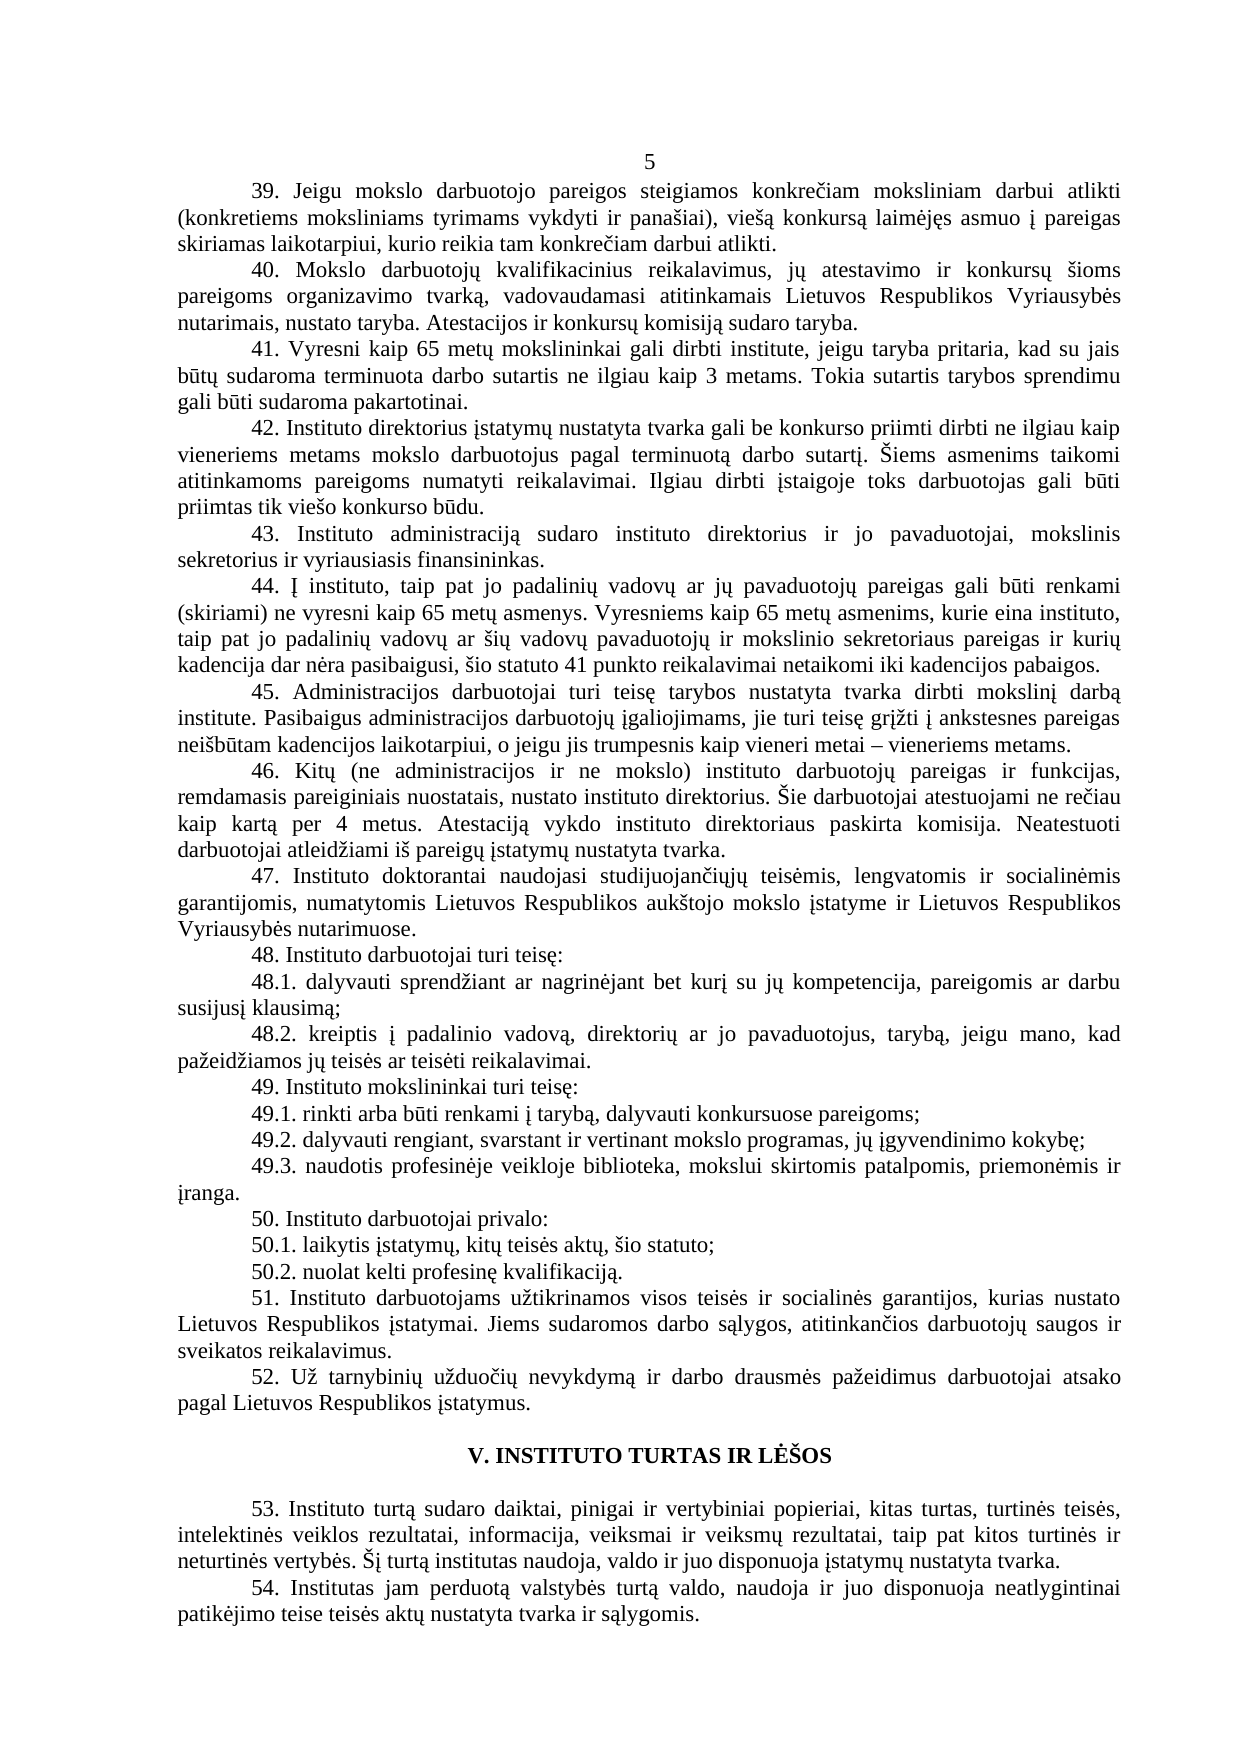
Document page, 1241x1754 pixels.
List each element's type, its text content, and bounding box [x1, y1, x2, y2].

text 50. Instituto darbuotojai privalo: [177, 1205, 1122, 1231]
text 45. Administracijos darbuotojai turi teisę tarybos nustatyta tvarka dirbti mokslinį darbą institute. Pasibaigus administracijos darbuotojų įgaliojimams, jie turi teisę grįžti į ankstesnes pareigas neišbūtam kadencijos laikotarpiui, o jeigu jis trumpesnis kaip vieneri metai – vieneriems metams. [177, 678, 1122, 757]
text 42. Instituto direktorius įstatymų nustatyta tvarka gali be konkurso priimti dirbti ne ilgiau kaip vieneriems metams mokslo darbuotojus pagal terminuotą darbo sutartį. Šiems asmenims taikomi atitinkamoms pareigoms numatyti reikalavimai. Ilgiau dirbti įstaigoje toks darbuotojas gali būti priimtas tik viešo konkurso būdu. [177, 414, 1122, 520]
text 48.2. kreiptis į padalinio vadovą, direktorių ar jo pavaduotojus, tarybą, jeigu mano, kad pažeidžiamos jų teisės ar teisėti reikalavimai. [177, 1021, 1122, 1073]
text 50.1. laikytis įstatymų, kitų teisės aktų, šio statuto; [177, 1231, 1122, 1258]
text 44. Į instituto, taip pat jo padalinių vadovų ar jų pavaduotojų pareigas gali būti renkami (skiriami) ne vyresni kaip 65 metų asmenys. Vyresniems kaip 65 metų asmenims, kurie eina instituto, taip pat jo padalinių vadovų ar šių vadovų pavaduotojų ir mokslinio sekretoriaus pareigas ir kurių kadencija dar nėra pasibaigusi, šio statuto 41 punkto reikalavimai netaikomi iki kadencijos pabaigos. [177, 572, 1122, 678]
text 49. Instituto mokslininkai turi teisę: [177, 1073, 1122, 1099]
text 52. Už tarnybinių užduočių nevykdymą ir darbo drausmės pažeidimus darbuotojai atsako pagal Lietuvos Respublikos įstatymus. [177, 1363, 1122, 1416]
text 46. Kitų (ne administracijos ir ne mokslo) instituto darbuotojų pareigas ir funkcijas, remdamasis pareiginiais nuostatais, nustato instituto direktorius. Šie darbuotojai atestuojami ne rečiau kaip kartą per 4 metus. Atestaciją vykdo instituto direktoriaus paskirta komisija. Neatestuoti darbuotojai atleidžiami iš pareigų įstatymų nustatyta tvarka. [177, 757, 1122, 862]
text 54. Institutas jam perduotą valstybės turtą valdo, naudoja ir juo disponuoja neatlygintinai patikėjimo teise teisės aktų nustatyta tvarka ir sąlygomis. [177, 1574, 1122, 1627]
text 43. Instituto administraciją sudaro instituto direktorius ir jo pavaduotojai, mokslinis sekretorius ir vyriausiasis finansininkas. [177, 520, 1122, 572]
text 40. Mokslo darbuotojų kvalifikacinius reikalavimus, jų atestavimo ir konkursų šioms pareigoms organizavimo tvarką, vadovaudamasi atitinkamais Lietuvos Respublikos Vyriausybės nutarimais, nustato taryba. Atestacijos ir konkursų komisiją sudaro taryba. [177, 256, 1122, 335]
text 39. Jeigu mokslo darbuotojo pareigos steigiamos konkrečiam moksliniam darbui atlikti (konkretiems moksliniams tyrimams vykdyti ir panašiai), viešą konkursą laimėjęs asmuo į pareigas skiriamas laikotarpiui, kurio reikia tam konkrečiam darbui atlikti. [177, 177, 1122, 256]
text 49.2. dalyvauti rengiant, svarstant ir vertinant mokslo programas, jų įgyvendinimo kokybę; [177, 1126, 1122, 1152]
text 50.2. nuolat kelti profesinę kvalifikaciją. [177, 1258, 1122, 1284]
text 51. Instituto darbuotojams užtikrinamos visos teisės ir socialinės garantijos, kurias nustato Lietuvos Respublikos įstatymai. Jiems sudaromos darbo sąlygos, atitinkančios darbuotojų saugos ir sveikatos reikalavimus. [177, 1284, 1122, 1363]
text 49.1. rinkti arba būti renkami į tarybą, dalyvauti konkursuose pareigoms; [177, 1099, 1122, 1126]
text 49.3. naudotis profesinėje veikloje biblioteka, mokslui skirtomis patalpomis, priemonėmis ir įranga. [177, 1152, 1122, 1205]
text 48. Instituto darbuotojai turi teisę: [177, 941, 1122, 968]
text 53. Instituto turtą sudaro daiktai, pinigai ir vertybiniai popieriai, kitas turtas, turtinės teisės, intelektinės veiklos rezultatai, informacija, veiksmai ir veiksmų rezultatai, taip pat kitos turtinės ir neturtinės vertybės. Šį turtą institutas naudoja, valdo ir juo disponuoja įstatymų nustatyta tvarka. [177, 1495, 1122, 1574]
text V. INSTITUTO TURTAS IR LĖŠOS [177, 1442, 1122, 1468]
text 41. Vyresni kaip 65 metų mokslininkai gali dirbti institute, jeigu taryba pritaria, kad su jais būtų sudaroma terminuota darbo sutartis ne ilgiau kaip 3 metams. Tokia sutartis tarybos sprendimu gali būti sudaroma pakartotinai. [177, 335, 1122, 414]
text 48.1. dalyvauti sprendžiant ar nagrinėjant bet kurį su jų kompetencija, pareigomis ar darbu susijusį klausimą; [177, 968, 1122, 1021]
text 47. Instituto doktorantai naudojasi studijuojančiųjų teisėmis, lengvatomis ir socialinėmis garantijomis, numatytomis Lietuvos Respublikos aukštojo mokslo įstatyme ir Lietuvos Respublikos Vyriausybės nutarimuose. [177, 862, 1122, 941]
